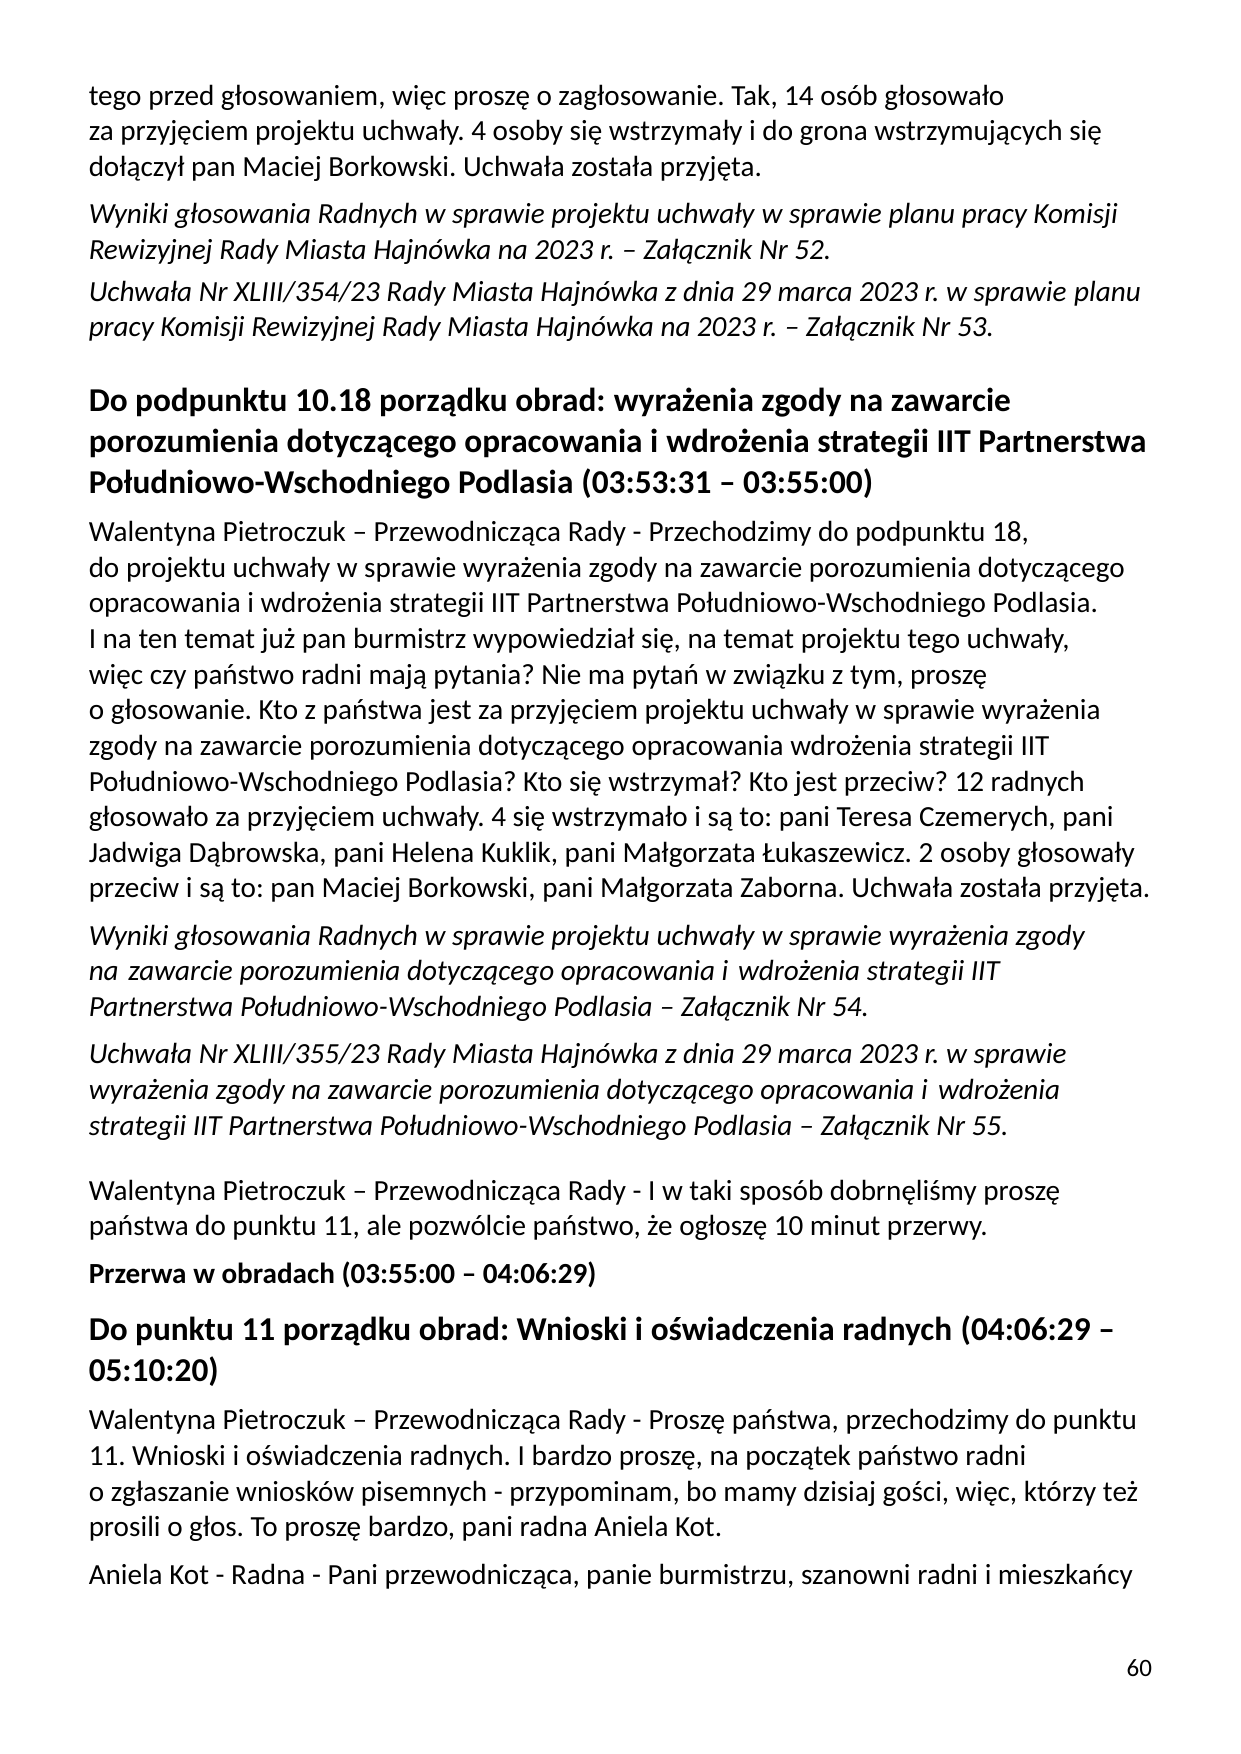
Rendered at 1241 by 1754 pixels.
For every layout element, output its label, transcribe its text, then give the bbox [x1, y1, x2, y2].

text Uchwała Nr XLIII/355/23 Rady Miasta Hajnówka z dnia 29 marca 2023 r. w sprawie wyrażenia zgody na zawarcie porozumienia dotyczącego opracowania i wdrożenia strategii IIT Partnerstwa Południowo-Wschodniego Podlasia – Załącznik Nr 55. [88, 1036, 1152, 1142]
text Wyniki głosowania Radnych w sprawie projektu uchwały w sprawie wyrażenia zgody na zawarcie porozumienia dotyczącego opracowania i wdrożenia strategii IIT Partnerstwa Południowo-Wschodniego Podlasia – Załącznik Nr 54. [88, 917, 1152, 1024]
text Walentyna Pietroczuk – Przewodnicząca Rady - Przechodzimy do podpunktu 18, do projektu uchwały w sprawie wyrażenia zgody na zawarcie porozumienia dotyczącego opracowania i wdrożenia strategii IIT Partnerstwa Południowo-Wschodniego Podlasia. I na ten temat już pan burmistrz wypowiedział się, na temat projektu tego uchwały, więc czy państwo radni mają pytania? Nie ma pytań w związku z tym, proszę o głosowanie. Kto z państwa jest za przyjęciem projektu uchwały w sprawie wyrażenia zgody na zawarcie porozumienia dotyczącego opracowania wdrożenia strategii IIT Południowo-Wschodniego Podlasia? Kto się wstrzymał? Kto jest przeciw? 12 radnych głosowało za przyjęciem uchwały. 4 się wstrzymało i są to: pani Teresa Czemerych, pani Jadwiga Dąbrowska, pani Helena Kuklik, pani Małgorzata Łukaszewicz. 2 osoby głosowały przeciw i są to: pan Maciej Borkowski, pani Małgorzata Zaborna. Uchwała została przyjęta. [88, 513, 1152, 905]
text Przerwa w obradach (03:55:00 – 04:06:29) [88, 1255, 1152, 1291]
text Aniela Kot - Radna - Pani przewodnicząca, panie burmistrzu, szanowni radni i mieszkańcy [88, 1556, 1152, 1591]
text Walentyna Pietroczuk – Przewodnicząca Rady - I w taki sposób dobrnęliśmy proszę państwa do punktu 11, ale pozwólcie państwo, że ogłoszę 10 minut przerwy. [88, 1172, 1152, 1243]
text Walentyna Pietroczuk – Przewodnicząca Rady - Proszę państwa, przechodzimy do punktu 11. Wnioski i oświadczenia radnych. I bardzo proszę, na początek państwo radni o zgłaszanie wniosków pisemnych - przypominam, bo mamy dzisiaj gości, więc, którzy też prosili o głos. To proszę bardzo, pani radna Aniela Kot. [88, 1401, 1152, 1544]
text Uchwała Nr XLIII/354/23 Rady Miasta Hajnówka z dnia 29 marca 2023 r. w sprawie planu pracy Komisji Rewizyjnej Rady Miasta Hajnówka na 2023 r. – Załącznik Nr 53. [88, 273, 1152, 344]
text tego przed głosowaniem, więc proszę o zagłosowanie. Tak, 14 osób głosowało za przyjęciem projektu uchwały. 4 osoby się wstrzymały i do grona wstrzymujących się dołączył pan Maciej Borkowski. Uchwała została przyjęta. [88, 77, 1152, 184]
subtitle Do podpunktu 10.18 porządku obrad: wyrażenia zgody na zawarcie porozumienia dotyczącego opracowania i wdrożenia strategii IIT Partnerstwa Południowo-Wschodniego Podlasia (03:53:31 – 03:55:00) [88, 379, 1152, 501]
text Wyniki głosowania Radnych w sprawie projektu uchwały w sprawie planu pracy Komisji Rewizyjnej Rady Miasta Hajnówka na 2023 r. – Załącznik Nr 52. [88, 195, 1152, 267]
subtitle Do punktu 11 porządku obrad: Wnioski i oświadczenia radnych (04:06:29 – 05:10:20) [88, 1308, 1152, 1390]
